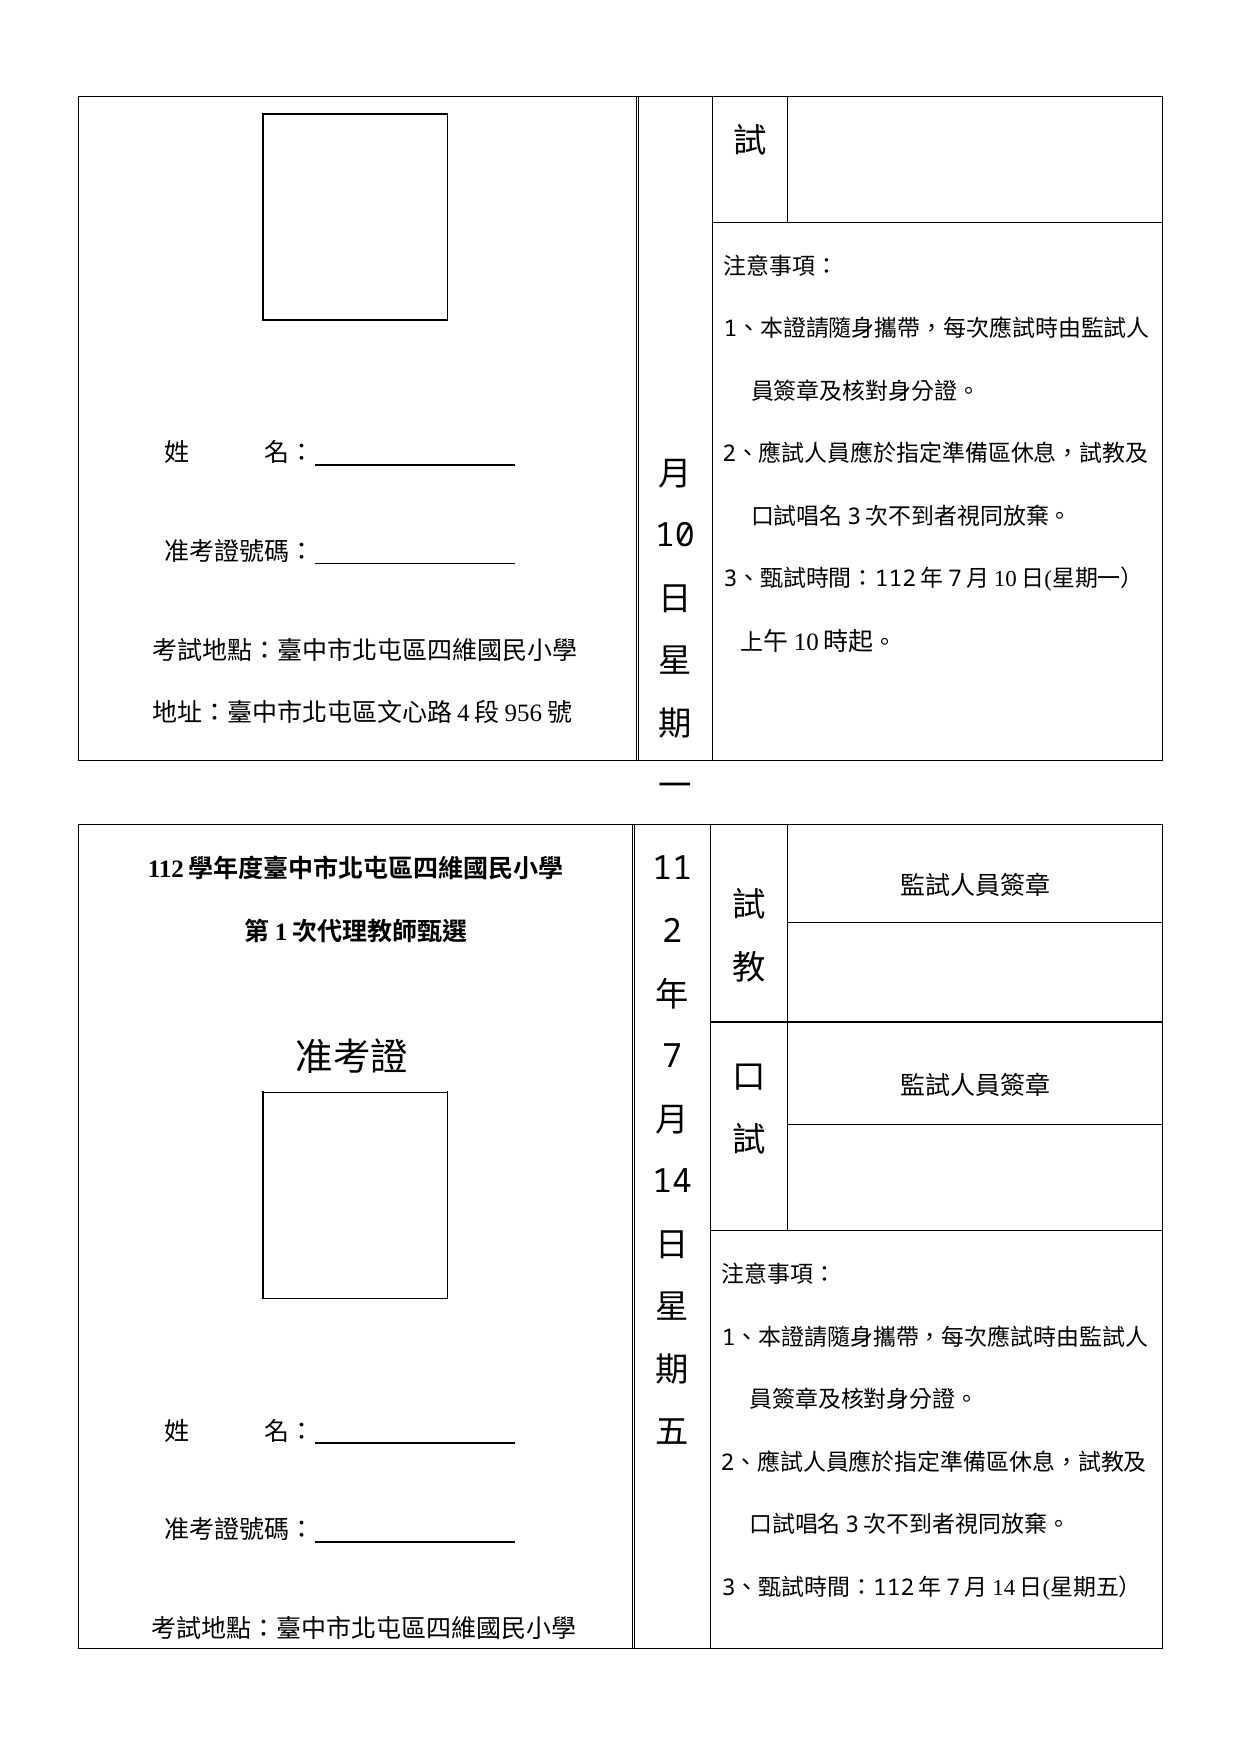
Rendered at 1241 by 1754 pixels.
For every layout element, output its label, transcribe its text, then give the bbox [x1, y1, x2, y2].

table_cell 注意事項： 1、本證請隨身攜帶，每次應試時由監試人員簽章及核對身分證。 2、應試人員應於指定準備區休息，試教及口試唱名3次不到者視同放棄。 3、甄試時間：112年7月10日(星期一） 上午10時起。 [713, 223, 1162, 760]
table_cell 姓 名： 准考證號碼： 考試地點：臺中市北屯區四維國民小學 地址：臺中市北屯區文心路4段956號 [79, 97, 636, 760]
table_header 112學年度臺中市北屯區四維國民小學 第1次代理教師甄選 准考證 姓 名： 准考證號碼： 考試地點：臺中市北屯區四維國民小學 [79, 825, 632, 1647]
table_header 監試人員簽章 [788, 825, 1162, 922]
table_header 112 年 7月 14 日 星 期 五 [635, 825, 710, 1647]
table_cell 試 [713, 97, 787, 222]
table_cell 監試人員簽章 [788, 1023, 1162, 1124]
table_cell 注意事項： 1、本證請隨身攜帶，每次應試時由監試人員簽章及核對身分證。 2、應試人員應於指定準備區休息，試教及口試唱名3次不到者視同放棄。 3、甄試時間：112年7月14日(星期五） [711, 1231, 1162, 1647]
table_cell [788, 1125, 1162, 1230]
table_cell 口試 [711, 1023, 787, 1230]
table_cell 112 年 7月 10 日 星 期 一 [639, 97, 712, 760]
table_cell [788, 97, 1162, 222]
table_cell [788, 923, 1162, 1021]
table_header 試 教 [711, 825, 787, 1021]
